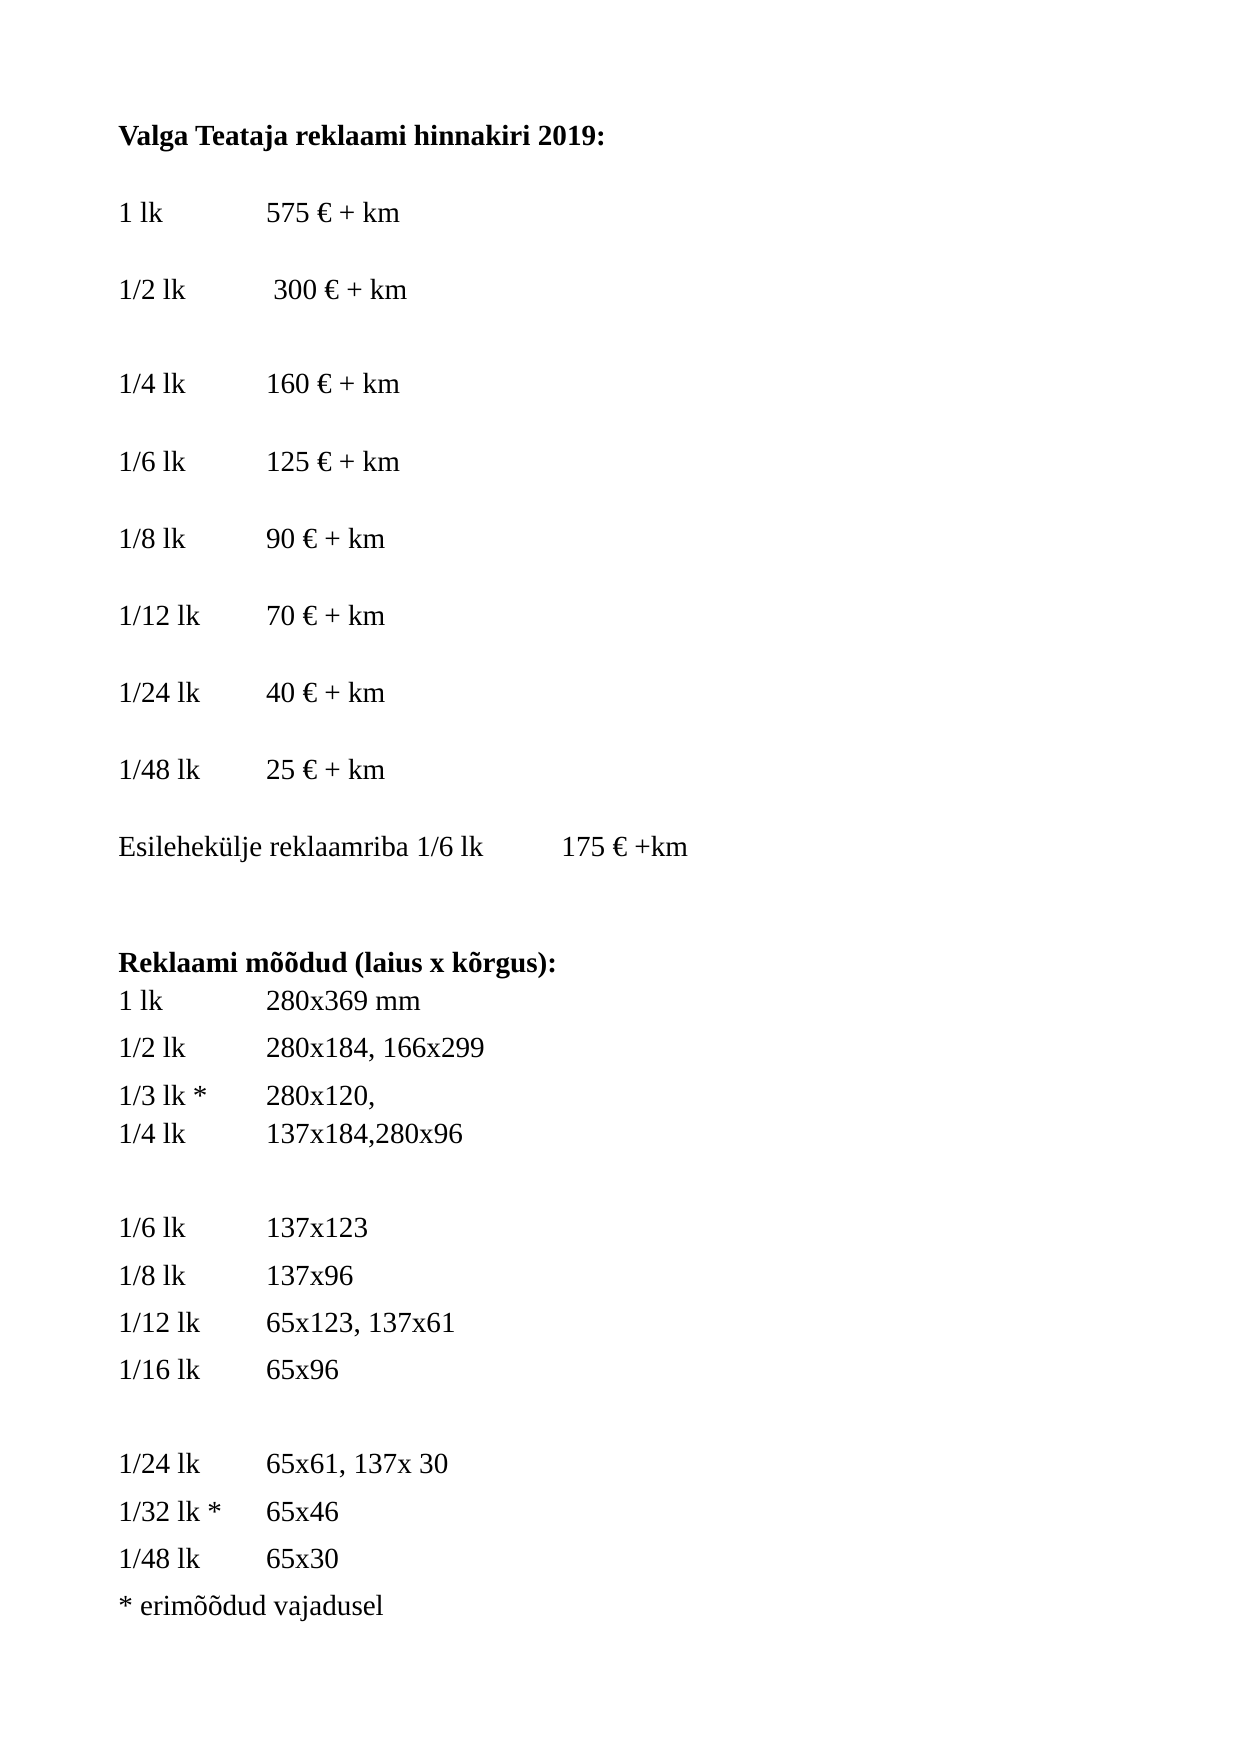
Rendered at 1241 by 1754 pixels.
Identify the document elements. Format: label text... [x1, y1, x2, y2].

text Valga Teataja reklaami hinnakiri 2019: 1 lk 575 € + km 1/2 lk 300 € + km [118, 118, 1122, 306]
text 1/2 lk 280x184, 166x299 [118, 1031, 1122, 1064]
text 1/12 lk 65x123, 137x61 [118, 1305, 1122, 1338]
text 1/6 lk 137x123 [118, 1211, 1122, 1244]
text 1/24 lk 65x61, 137x 30 [118, 1447, 1122, 1480]
text 1/4 lk 160 € + km 1/6 lk 125 € + km 1/8 lk 90 € + km 1/12 lk 70 € + km 1/24 lk 40 € + km 1/48 lk 25 € + km Esilehekülje reklaamriba 1/6 lk 175 € +km Reklaami mõõdud (laius x kõrgus): 1 lk 280x369 mm [118, 367, 1122, 1017]
text 1/3 lk * 280x120, 1/4 lk 137x184,280x96 [118, 1078, 1122, 1150]
text 1/8 lk 137x96 [118, 1258, 1122, 1291]
text 1/32 lk * 65x46 [118, 1494, 1122, 1527]
text * erimõõdud vajadusel [118, 1588, 1122, 1622]
text 1/16 lk 65x96 [118, 1352, 1122, 1386]
text 1/48 lk 65x30 [118, 1541, 1122, 1574]
